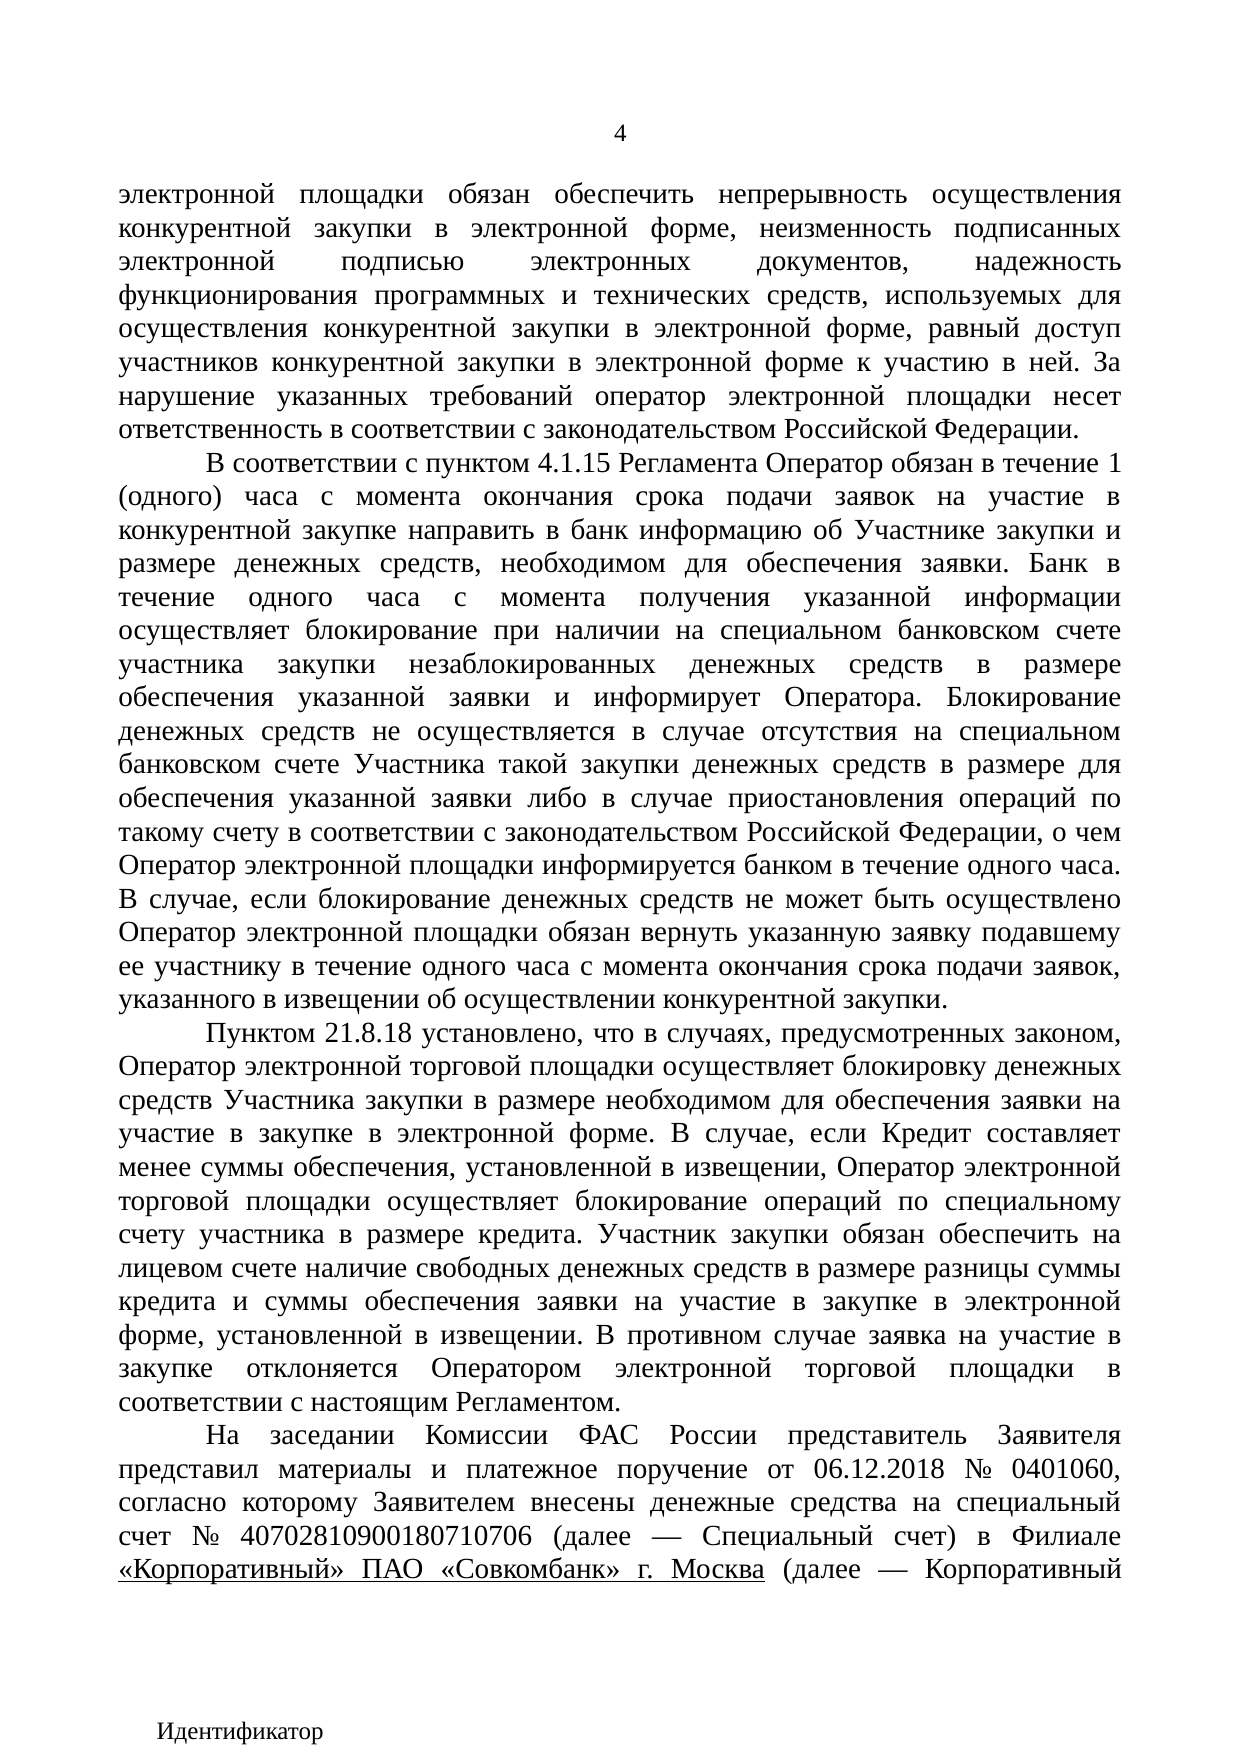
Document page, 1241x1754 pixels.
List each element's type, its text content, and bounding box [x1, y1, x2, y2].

text На заседании Комиссии ФАС России представитель Заявителя представил материалы и платежное поручение от 06.12.2018 № 0401060, согласно которому Заявителем внесены денежные средства на специальный счет № 40702810900180710706 (далее — Специальный счет) в Филиале «Корпоративный» ПАО «Совкомбанк» г. Москва (далее — Корпоративный [118, 1417, 1122, 1585]
text электронной площадки обязан обеспечить непрерывность осуществления конкурентной закупки в электронной форме, неизменность подписанных электронной подписью электронных документов, надежность функционирования программных и технических средств, используемых для осуществления конкурентной закупки в электронной форме, равный доступ участников конкурентной закупки в электронной форме к участию в ней. За нарушение указанных требований оператор электронной площадки несет ответственность в соответствии с законодательством Российской Федерации. [118, 176, 1122, 445]
text В соответствии с пунктом 4.1.15 Регламента Оператор обязан в течение 1 (одного) часа с момента окончания срока подачи заявок на участие в конкурентной закупке направить в банк информацию об Участнике закупки и размере денежных средств, необходимом для обеспечения заявки. Банк в течение одного часа с момента получения указанной информации осуществляет блокирование при наличии на специальном банковском счете участника закупки незаблокированных денежных средств в размере обеспечения указанной заявки и информирует Оператора. Блокирование денежных средств не осуществляется в случае отсутствия на специальном банковском счете Участника такой закупки денежных средств в размере для обеспечения указанной заявки либо в случае приостановления операций по такому счету в соответствии с законодательством Российской Федерации, о чем Оператор электронной площадки информируется банком в течение одного часа. В случае, если блокирование денежных средств не может быть осуществлено Оператор электронной площадки обязан вернуть указанную заявку подавшему ее участнику в течение одного часа с момента окончания срока подачи заявок, указанного в извещении об осуществлении конкурентной закупки. [118, 445, 1122, 1015]
text Пунктом 21.8.18 установлено, что в случаях, предусмотренных законом, Оператор электронной торговой площадки осуществляет блокировку денежных средств Участника закупки в размере необходимом для обеспечения заявки на участие в закупке в электронной форме. В случае, если Кредит составляет менее суммы обеспечения, установленной в извещении, Оператор электронной торговой площадки осуществляет блокирование операций по специальному счету участника в размере кредита. Участник закупки обязан обеспечить на лицевом счете наличие свободных денежных средств в размере разницы суммы кредита и суммы обеспечения заявки на участие в закупке в электронной форме, установленной в извещении. В противном случае заявка на участие в закупке отклоняется Оператором электронной торговой площадки в соответствии с настоящим Регламентом. [118, 1015, 1122, 1417]
